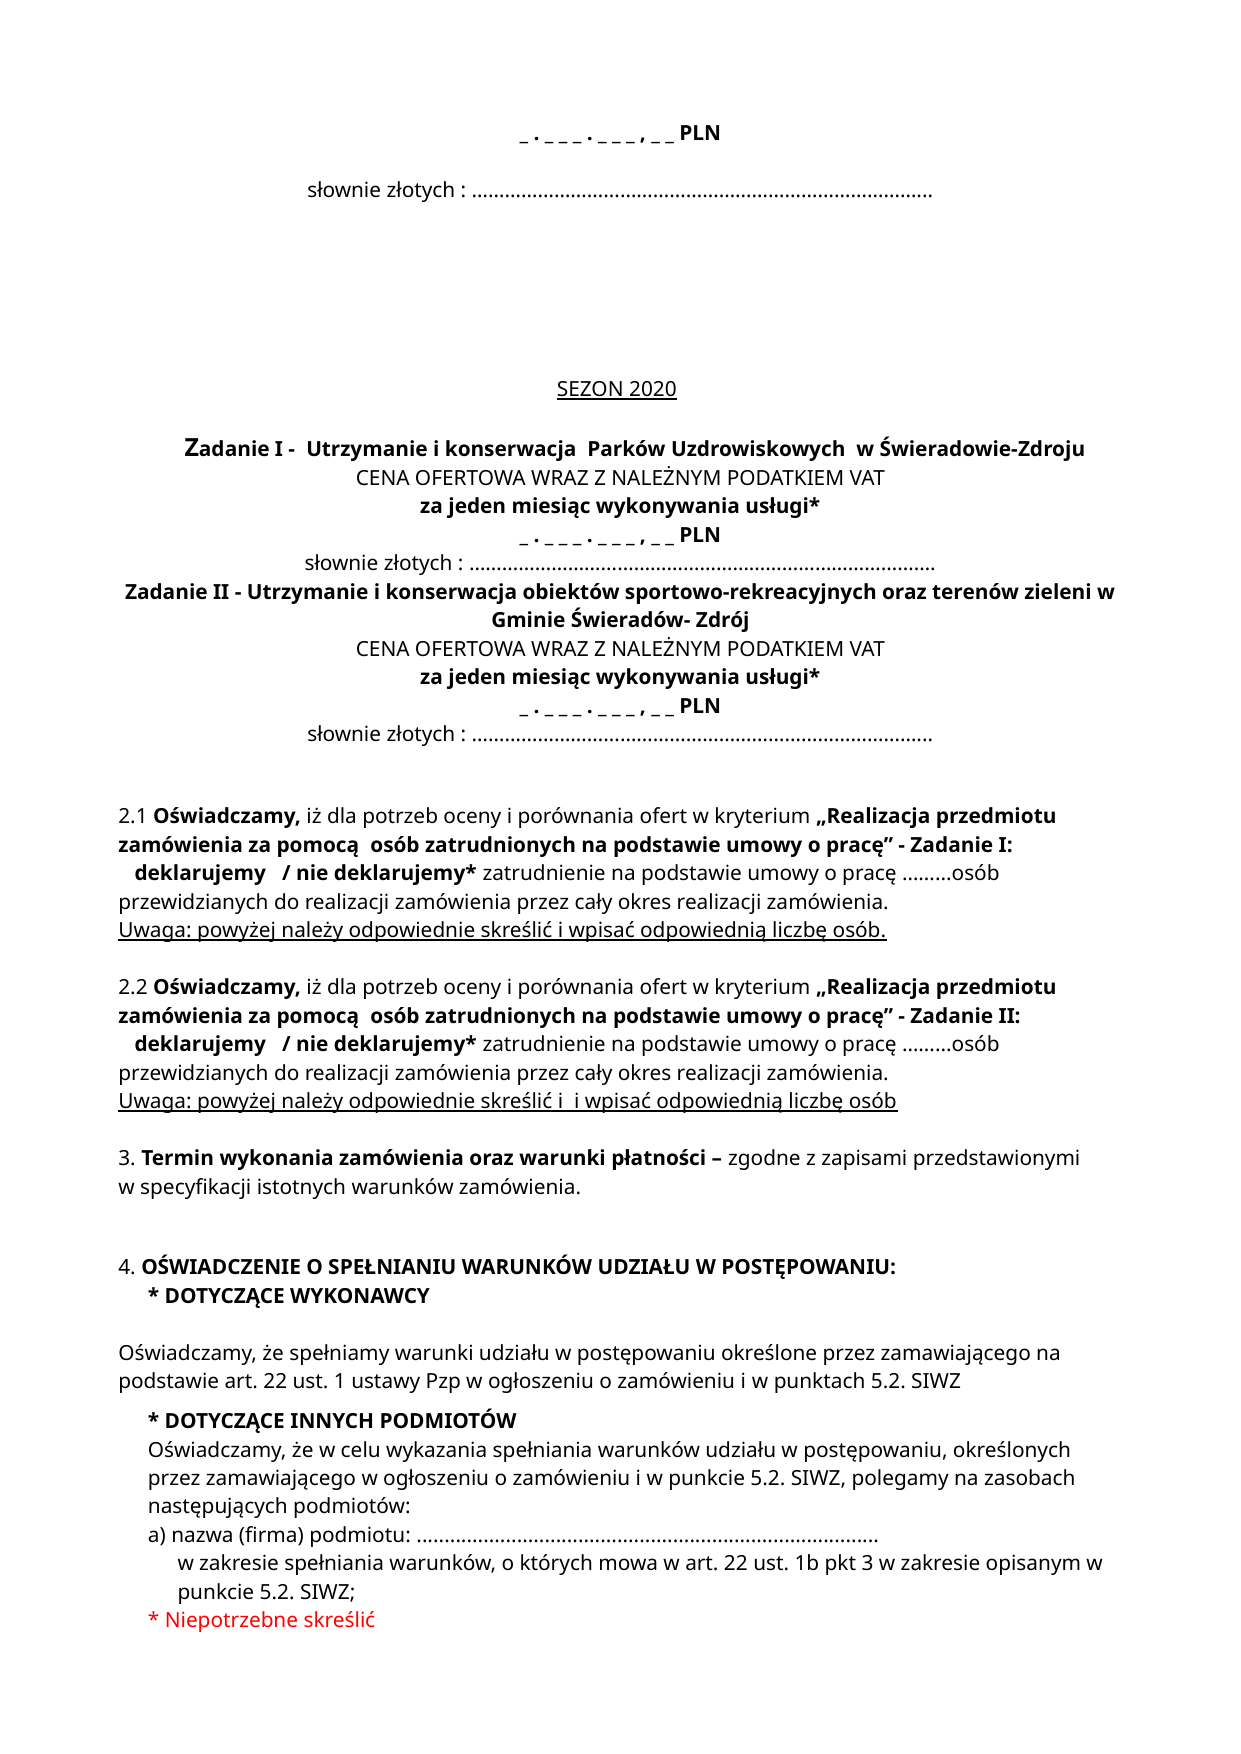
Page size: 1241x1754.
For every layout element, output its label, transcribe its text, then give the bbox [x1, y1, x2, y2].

text _ . _ _ _ . _ _ _ , _ _ PLN [118, 691, 1122, 719]
text Oświadczamy, że spełniamy warunki udziału w postępowaniu określone przez zamawiającego na podstawie art. 22 ust. 1 ustawy Pzp w ogłoszeniu o zamówieniu i w punktach 5.2. SIWZ [118, 1309, 1122, 1394]
text 4. OŚWIADCZENIE O SPEŁNIANIU WARUNKÓW UDZIAŁU W POSTĘPOWANIU: [118, 1252, 1122, 1281]
text * DOTYCZĄCE WYKONAWCY [148, 1281, 1122, 1309]
text SEZON 2020 [118, 374, 1115, 402]
text _ . _ _ _ . _ _ _ , _ _ PLN [118, 118, 1122, 147]
text słownie złotych : ………………………………………………………………………... [118, 719, 1122, 748]
text Oświadczamy, że w celu wykazania spełniania warunków udziału w postępowaniu, określonych przez zamawiającego w ogłoszeniu o zamówieniu i w punkcie 5.2. SIWZ, polegamy na zasobach następujących podmiotów: [148, 1435, 1122, 1520]
text 2.1 Oświadczamy, iż dla potrzeb oceny i porównania ofert w kryterium „Realizacja przedmiotu zamówienia za pomocą osób zatrudnionych na podstawie umowy o pracę” - Zadanie I: [118, 802, 1122, 858]
text słownie złotych : ………………………………………………………………………... [118, 175, 1122, 203]
text Zadanie II - Utrzymanie i konserwacja obiektów sportowo-rekreacyjnych oraz terenów zieleni w Gminie Świeradów- Zdrój [118, 577, 1122, 634]
text za jeden miesiąc wykonywania usługi* [118, 662, 1122, 691]
text 2.2 Oświadczamy, iż dla potrzeb oceny i porównania ofert w kryterium „Realizacja przedmiotu zamówienia za pomocą osób zatrudnionych na podstawie umowy o pracę” - Zadanie II: [118, 972, 1122, 1029]
text a) nazwa (firma) podmiotu: ................................................................................... [148, 1520, 1122, 1548]
text CENA OFERTOWA WRAZ Z NALEŻNYM PODATKIEM VAT [118, 634, 1122, 662]
text CENA OFERTOWA WRAZ Z NALEŻNYM PODATKIEM VAT [118, 463, 1122, 492]
text 3. Termin wykonania zamówienia oraz warunki płatności – zgodne z zapisami przedstawionymi w specyfikacji istotnych warunków zamówienia. [118, 1143, 1122, 1200]
text Uwaga: powyżej należy odpowiednie skreślić i wpisać odpowiednią liczbę osób. [118, 915, 1122, 944]
text * DOTYCZĄCE INNYCH PODMIOTÓW [148, 1406, 1122, 1435]
text słownie złotych : …………………………………………………………………………. [118, 548, 1122, 577]
text deklarujemy / nie deklarujemy* zatrudnienie na podstawie umowy o pracę ……...osób przewidzianych do realizacji zamówienia przez cały okres realizacji zamówienia. [118, 1029, 1122, 1086]
text za jeden miesiąc wykonywania usługi* [118, 492, 1122, 520]
text w zakresie spełniania warunków, o których mowa w art. 22 ust. 1b pkt 3 w zakresie opisanym w punkcie 5.2. SIWZ; [177, 1548, 1122, 1605]
text Uwaga: powyżej należy odpowiednie skreślić i i wpisać odpowiednią liczbę osób [118, 1086, 1122, 1115]
text Zadanie I - Utrzymanie i konserwacja Parków Uzdrowiskowych w Świeradowie-Zdroju [148, 429, 1122, 463]
text deklarujemy / nie deklarujemy* zatrudnienie na podstawie umowy o pracę ……...osób przewidzianych do realizacji zamówienia przez cały okres realizacji zamówienia. [118, 858, 1122, 915]
text * Niepotrzebne skreślić [148, 1605, 1122, 1634]
text _ . _ _ _ . _ _ _ , _ _ PLN [118, 520, 1122, 548]
